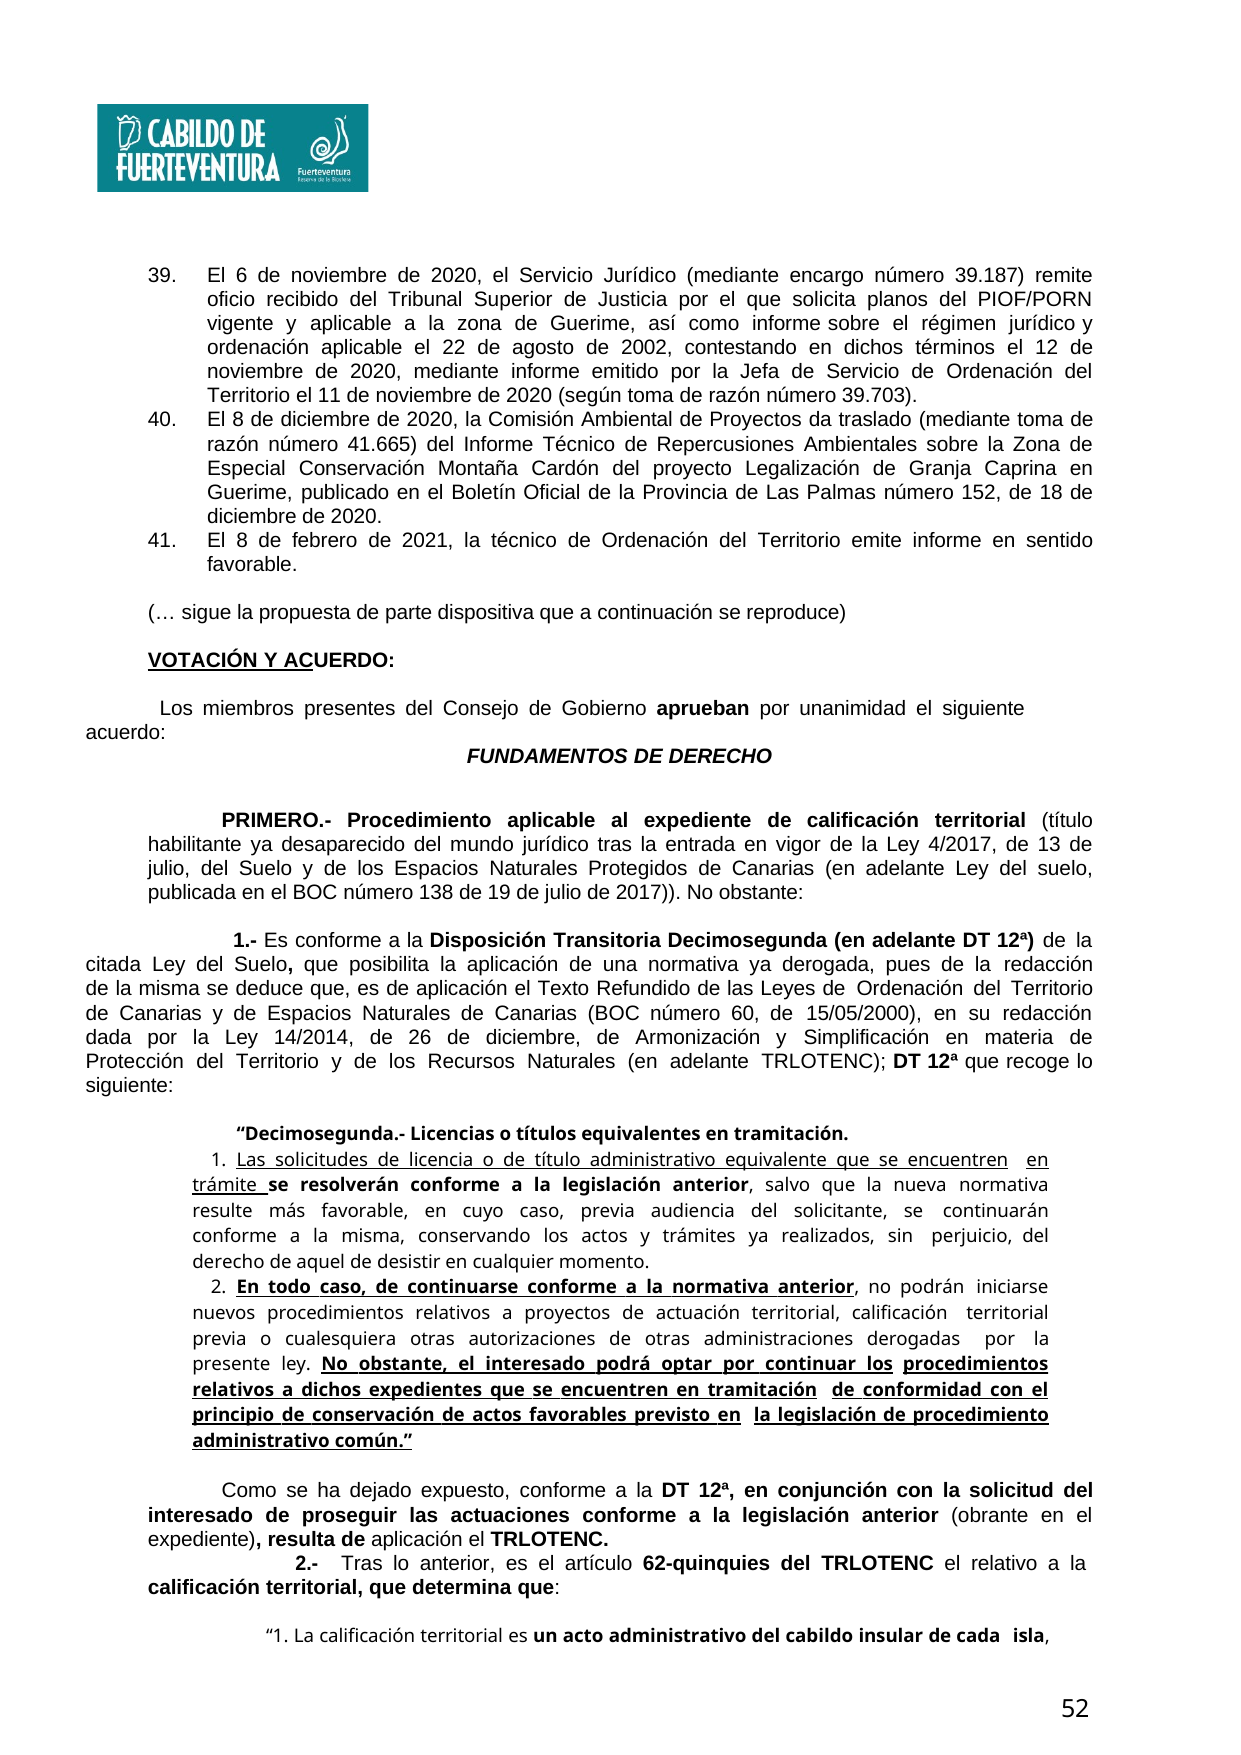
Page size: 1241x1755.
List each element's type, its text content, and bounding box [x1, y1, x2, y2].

list Las solicitudes de licencia o de título administrativo equivalente que se encuentren en trámite se resolverán conforme a la legislación anterior, salvo que la nueva normativa resulte más favorable, en cuyo caso, previa audiencia del solicitante, se continuarán conforme a la misma, conservando los actos y trámites ya realizados, sin perjuicio, del derecho de aquel de desistir en cualquier momento. [166, 1146, 1049, 1274]
text 1.- Es conforme a la Disposición Transitoria Decimosegunda (en adelante DT 12ª) de la citada Ley del Suelo, que posibilita la aplicación de una normativa ya derogada, pues de la redacción de la misma se deduce que, es de aplicación el Texto Refundido de las Leyes de Ordenación del Territorio de Canarias y de Espacios Naturales de Canarias (BOC número 60, de 15/05/2000), en su redacción dada por la Ley 14/2014, de 26 de diciembre, de Armonización y Simplificación en materia de Protección del Territorio y de los Recursos Naturales (en adelante TRLOTENC); DT 12ª que recoge lo siguiente: [85, 928, 1093, 1097]
subtitle VOTACIÓN Y ACUERDO: [148, 648, 1105, 672]
text (… sigue la propuesta de parte dispositiva que a continuación se reproduce) [148, 600, 1105, 624]
list El 8 de diciembre de 2020, la Comisión Ambiental de Proyectos da traslado (mediante toma de razón número 41.665) del Informe Técnico de Repercusiones Ambientales sobre la Zona de Especial Conservación Montaña Cardón del proyecto Legalización de Granja Caprina en Guerime, publicado en el Boletín Oficial de la Provincia de Las Palmas número 152, de 18 de diciembre de 2020. [148, 407, 1093, 528]
subtitle calificación territorial, que determina que: [148, 1575, 1105, 1599]
list El 6 de noviembre de 2020, el Servicio Jurídico (mediante encargo número 39.187) remite oficio recibido del Tribunal Superior de Justicia por el que solicita planos del PIOF/PORN vigente y aplicable a la zona de Guerime, así como informe sobre el régimen jurídico y ordenación aplicable el 22 de agosto de 2002, contestando en dichos términos el 12 de noviembre de 2020, mediante informe emitido por la Jefa de Servicio de Ordenación del Territorio el 11 de noviembre de 2020 (según toma de razón número 39.703). [148, 262, 1093, 407]
list El 8 de febrero de 2021, la técnico de Ordenación del Territorio emite informe en sentido favorable. [148, 528, 1093, 576]
text “1. La calificación territorial es un acto administrativo del cabildo insular de cada isla, [192, 1623, 1093, 1648]
text “Decimosegunda.- Licencias o títulos equivalentes en tramitación. [236, 1121, 1105, 1146]
list En todo caso, de continuarse conforme a la normativa anterior, no podrán iniciarse nuevos procedimientos relativos a proyectos de actuación territorial, calificación territorial previa o cualesquiera otras autorizaciones de otras administraciones derogadas por la presente ley. No obstante, el interesado podrá optar por continuar los procedimientos relativos a dichos expedientes que se encuentren en tramitación de conformidad con el principio de conservación de actos favorables previsto en la legislación de procedimiento administrativo común.” [166, 1274, 1049, 1452]
text 2.- Tras lo anterior, es el artículo 62-quinquies del TRLOTENC el relativo a la [295, 1551, 1105, 1575]
text Los miembros presentes del Consejo de Gobierno aprueban por unanimidad el siguiente acuerdo: [85, 696, 1093, 744]
text PRIMERO.- Procedimiento aplicable al expediente de calificación territorial (título habilitante ya desaparecido del mundo jurídico tras la entrada en vigor de la Ley 4/2017, de 13 de julio, del Suelo y de los Espacios Naturales Protegidos de Canarias (en adelante Ley del suelo, publicada en el BOC número 138 de 19 de julio de 2017)). No obstante: [148, 808, 1093, 904]
text Como se ha dejado expuesto, conforme a la DT 12ª, en conjunción con la solicitud del interesado de proseguir las actuaciones conforme a la legislación anterior (obrante en el expediente), resulta de aplicación el TRLOTENC. [148, 1478, 1093, 1551]
subtitle FUNDAMENTOS DE DERECHO [467, 744, 1105, 768]
